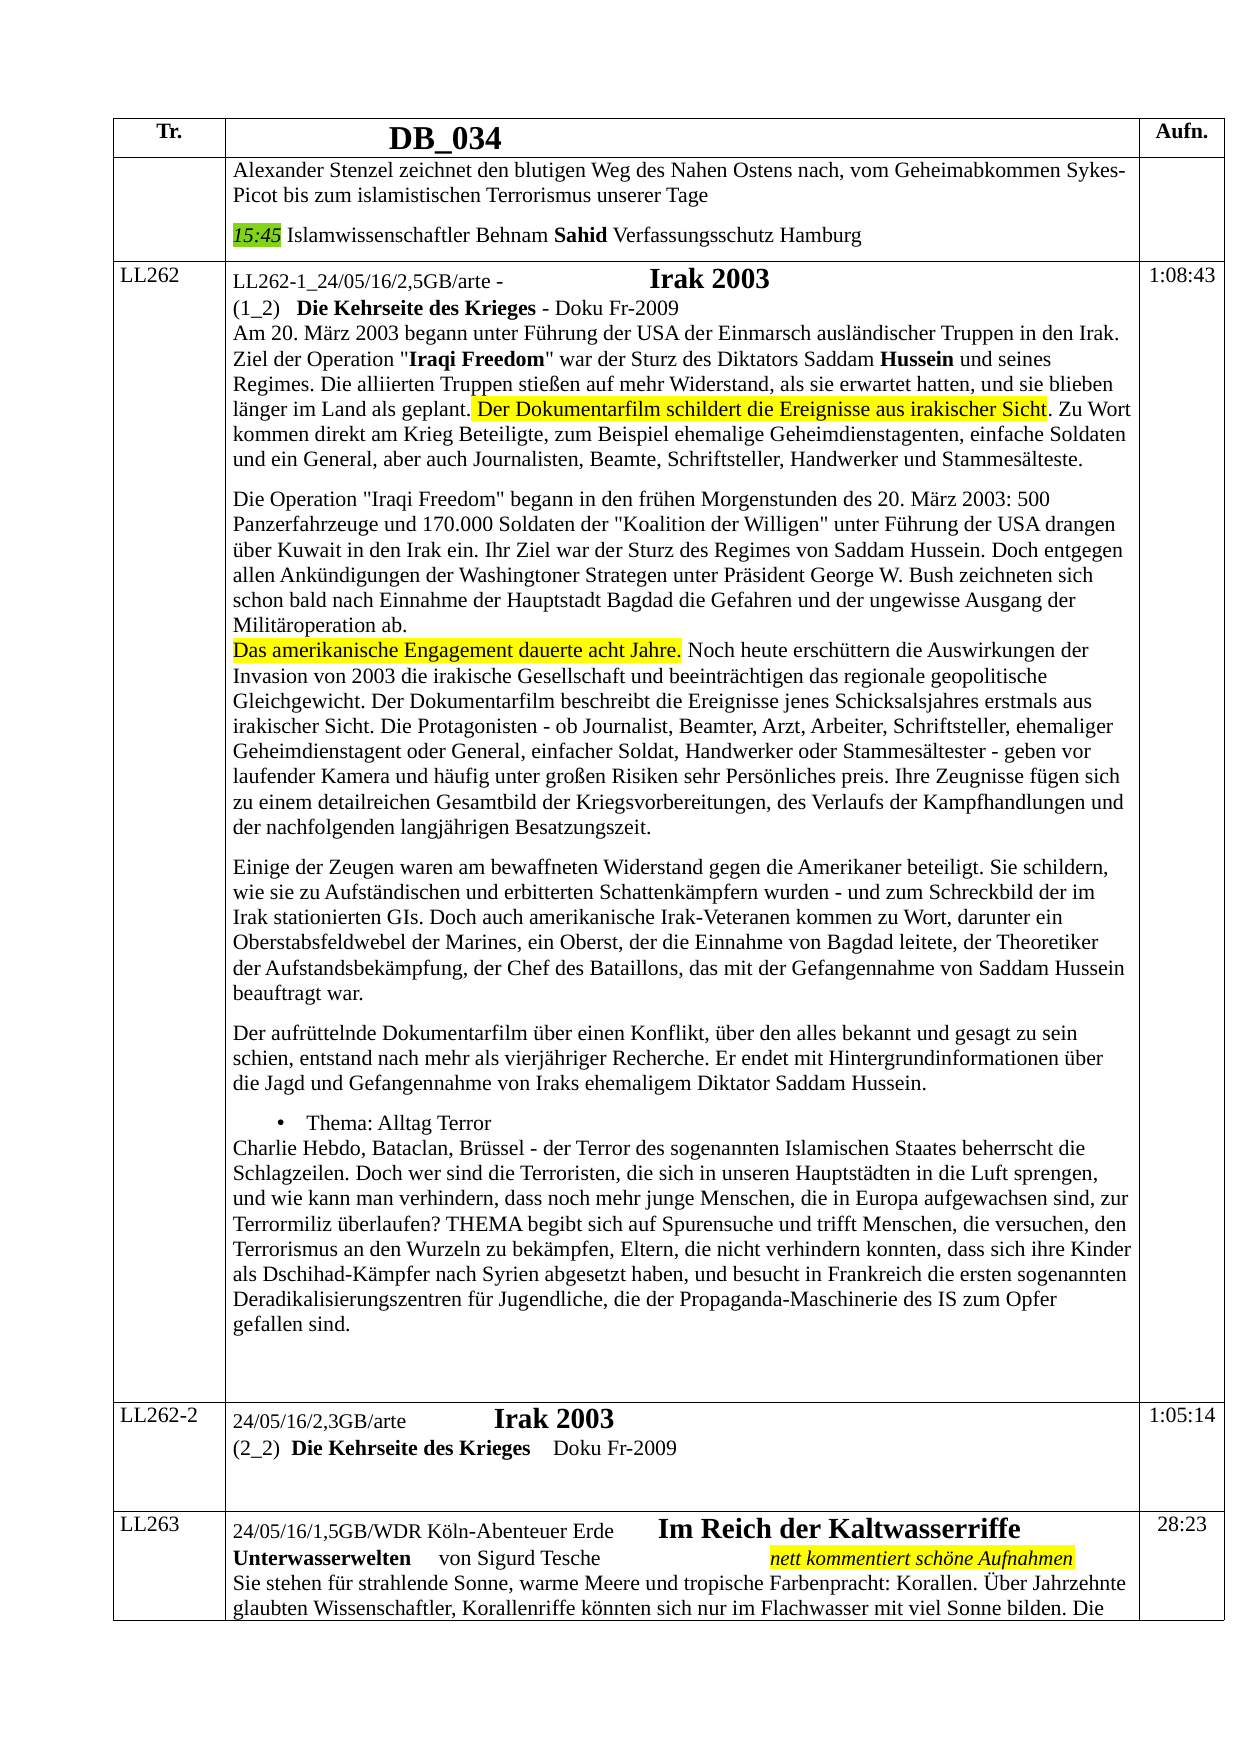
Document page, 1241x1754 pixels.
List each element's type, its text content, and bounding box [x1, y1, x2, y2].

table_cell [114, 158, 225, 261]
table_cell [1140, 158, 1224, 261]
table_cell LL262 [114, 262, 225, 1402]
table_cell 24/05/16/2,3GB/arte Irak 2003 (2_2) Die Kehrseite des Krieges Doku Fr-2009 [226, 1403, 1139, 1511]
table_cell Alexander Stenzel zeichnet den blutigen Weg des Nahen Ostens nach, vom Geheimabkommen Sykes-Picot bis zum islamistischen Terrorismus unserer Tage 15:45 Islamwissenschaftler Behnam Sahid Verfassungsschutz Hamburg [226, 158, 1139, 261]
table_header Aufn. [1140, 119, 1224, 157]
table_cell LL262-2 [114, 1403, 225, 1511]
table_cell 24/05/16/1,5GB/WDR Köln-Abenteuer Erde Im Reich der Kaltwasserriffe Unterwasserwelten von Sigurd Tesche nett kommentiert schöne Aufnahmen Sie stehen für strahlende Sonne, warme Meere und tropische Farbenpracht: Korallen. Über Jahrzehnte glaubten Wissenschaftler, Korallenriffe könnten sich nur im Flachwasser mit viel Sonne bilden. Die [226, 1512, 1139, 1620]
table_cell LL262-1_24/05/16/2,5GB/arte - Irak 2003 (1_2) Die Kehrseite des Krieges - Doku Fr-2009 Am 20. März 2003 begann unter Führung der USA der Einmarsch ausländischer Truppen in den Irak. Ziel der Operation "Iraqi Freedom" war der Sturz des Diktators Saddam Hussein und seines Regimes. Die alliierten Truppen stießen auf mehr Widerstand, als sie erwartet hatten, und sie blieben länger im Land als geplant. Der Dokumentarfilm schildert die Ereignisse aus irakischer Sicht. Zu Wort kommen direkt am Krieg Beteiligte, zum Beispiel ehemalige Geheimdienstagenten, einfache Soldaten und ein General, aber auch Journalisten, Beamte, Schriftsteller, Handwerker und Stammesälteste. Die Operation "Iraqi Freedom" begann in den frühen Morgenstunden des 20. März 2003: 500 Panzerfahrzeuge und 170.000 Soldaten der "Koalition der Willigen" unter Führung der USA drangen über Kuwait in den Irak ein. Ihr Ziel war der Sturz des Regimes von Saddam Hussein. Doch entgegen allen Ankündigungen der Washingtoner Strategen unter Präsident George W. Bush zeichneten sich schon bald nach Einnahme der Hauptstadt Bagdad die Gefahren und der ungewisse Ausgang der Militäroperation ab. Das amerikanische Engagement dauerte acht Jahre. Noch heute erschüttern die Auswirkungen der Invasion von 2003 die irakische Gesellschaft und beeinträchtigen das regionale geopolitische Gleichgewicht. Der Dokumentarfilm beschreibt die Ereignisse jenes Schicksalsjahres erstmals aus irakischer Sicht. Die Protagonisten - ob Journalist, Beamter, Arzt, Arbeiter, Schriftsteller, ehemaliger Geheimdienstagent oder General, einfacher Soldat, Handwerker oder Stammesältester - geben vor laufender Kamera und häufig unter großen Risiken sehr Persönliches preis. Ihre Zeugnisse fügen sich zu einem detailreichen Gesamtbild der Kriegsvorbereitungen, des Verlaufs der Kampfhandlungen und der nachfolgenden langjährigen Besatzungszeit. Einige der Zeugen waren am bewaffneten Widerstand gegen die Amerikaner beteiligt. Sie schildern, wie sie zu Aufständischen und erbitterten Schattenkämpfern wurden - und zum Schreckbild der im Irak stationierten GIs. Doch auch amerikanische Irak-Veteranen kommen zu Wort, darunter ein Oberstabsfeldwebel der Marines, ein Oberst, der die Einnahme von Bagdad leitete, der Theoretiker der Aufstandsbekämpfung, der Chef des Bataillons, das mit der Gefangennahme von Saddam Hussein beauftragt war. Der aufrüttelnde Dokumentarfilm über einen Konflikt, über den alles bekannt und gesagt zu sein schien, entstand nach mehr als vierjähriger Recherche. Er endet mit Hintergrundinformationen über die Jagd und Gefangennahme von Iraks ehemaligem Diktator Saddam Hussein. Thema: Alltag Terror Charlie Hebdo, Bataclan, Brüssel - der Terror des sogenannten Islamischen Staates beherrscht die Schlagzeilen. Doch wer sind die Terroristen, die sich in unseren Hauptstädten in die Luft sprengen, und wie kann man verhindern, dass noch mehr junge Menschen, die in Europa aufgewachsen sind, zur Terrormiliz überlaufen? THEMA begibt sich auf Spurensuche und trifft Menschen, die versuchen, den Terrorismus an den Wurzeln zu bekämpfen, Eltern, die nicht verhindern konnten, dass sich ihre Kinder als Dschihad-Kämpfer nach Syrien abgesetzt haben, und besucht in Frankreich die ersten sogenannten Deradikalisierungszentren für Jugendliche, die der Propaganda-Maschinerie des IS zum Opfer gefallen sind. [226, 262, 1139, 1402]
table_header Tr. [114, 119, 225, 157]
table_cell 1:05:14 [1140, 1403, 1224, 1511]
table_cell 1:08:43 [1140, 262, 1224, 1402]
table_header DB_034 [226, 119, 1139, 157]
table_cell 28:23 [1140, 1512, 1224, 1620]
table_cell LL263 [114, 1512, 225, 1620]
